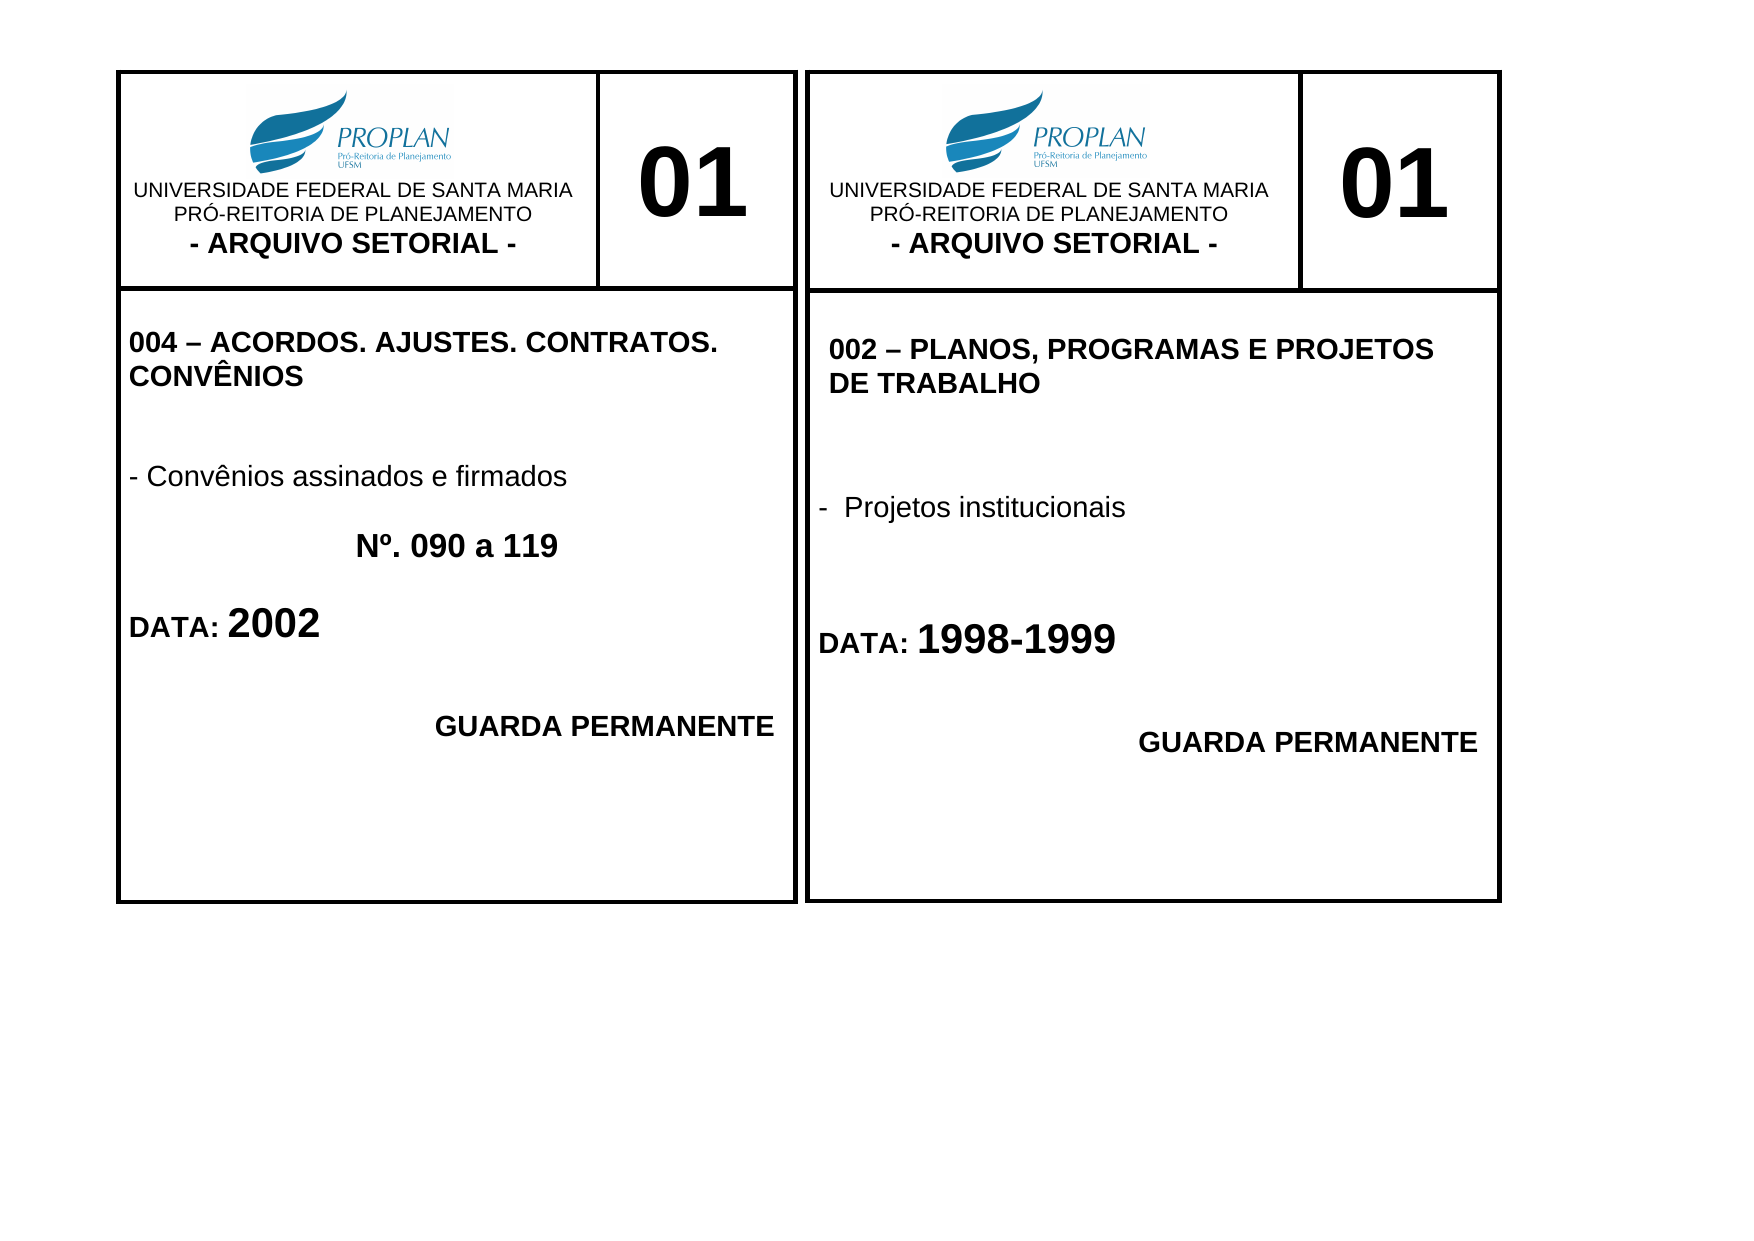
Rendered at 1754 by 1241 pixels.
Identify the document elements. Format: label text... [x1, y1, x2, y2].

picture [942, 84, 1150, 178]
table_header UNIVERSIDADE FEDERAL DE SANTA MARIA PRÓ-REITORIA DE PLANEJAMENTO - ARQUIVO SETORIAL - [121, 74, 596, 286]
table_header [108, 59, 806, 1122]
table_header 01 [600, 74, 793, 286]
table_header 01 [1303, 74, 1497, 288]
picture [245, 84, 454, 179]
table_cell 002 – PLANOS, PROGRAMAS E PROJETOS DE TRABALHO - Projetos institucionais DATA: 1998-1999 GUARDA PERMANENTE [810, 293, 1497, 899]
table_header [806, 59, 1518, 1122]
table_header UNIVERSIDADE FEDERAL DE SANTA MARIA PRÓ-REITORIA DE PLANEJAMENTO - ARQUIVO SETORIAL - [810, 74, 1298, 288]
table_cell 004 – ACORDOS. AJUSTES. CONTRATOS. CONVÊNIOS - Convênios assinados e firmados Nº. 090 a 119 DATA: 2002 GUARDA PERMANENTE [121, 291, 793, 899]
